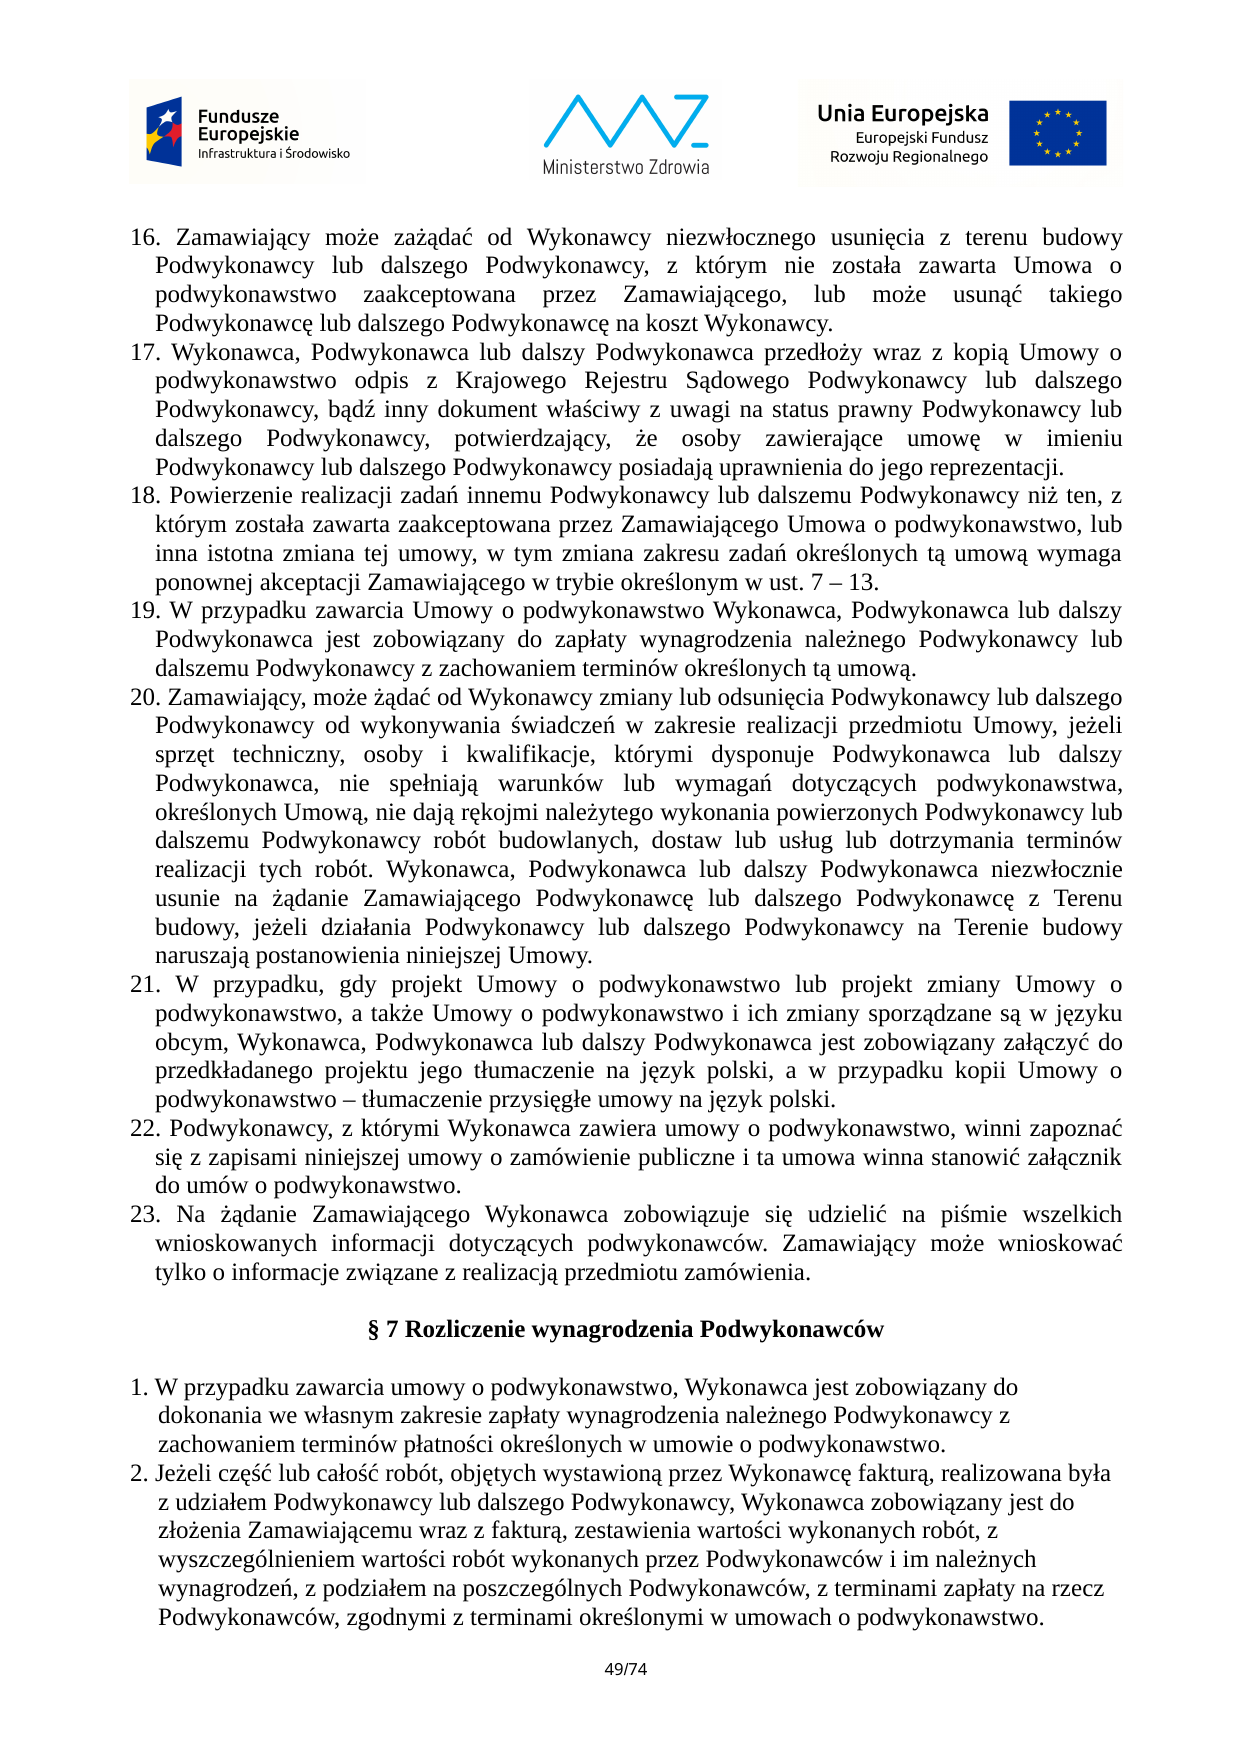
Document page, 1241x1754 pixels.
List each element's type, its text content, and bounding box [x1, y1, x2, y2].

text 21. W przypadku, gdy projekt Umowy o podwykonawstwo lub projekt zmiany Umowy o podwykonawstwo, a także Umowy o podwykonawstwo i ich zmiany sporządzane są w języku obcym, Wykonawca, Podwykonawca lub dalszy Podwykonawca jest zobowiązany załączyć do przedkładanego projektu jego tłumaczenie na język polski, a w przypadku kopii Umowy o podwykonawstwo – tłumaczenie przysięgłe umowy na język polski. [130, 969, 1123, 1113]
text 23. Na żądanie Zamawiającego Wykonawca zobowiązuje się udzielić na piśmie wszelkich wnioskowanych informacji dotyczących podwykonawców. Zamawiający może wnioskować tylko o informacje związane z realizacją przedmiotu zamówienia. [130, 1199, 1123, 1285]
text 16. Zamawiający może zażądać od Wykonawcy niezwłocznego usunięcia z terenu budowy Podwykonawcy lub dalszego Podwykonawcy, z którym nie została zawarta Umowa o podwykonawstwo zaakceptowana przez Zamawiającego, lub może usunąć takiego Podwykonawcę lub dalszego Podwykonawcę na koszt Wykonawcy. [130, 222, 1123, 337]
text § 7 Rozliczenie wynagrodzenia Podwykonawców [128, 1314, 1123, 1343]
text 2. Jeżeli część lub całość robót, objętych wystawioną przez Wykonawcę fakturą, realizowana była z udziałem Podwykonawcy lub dalszego Podwykonawcy, Wykonawca zobowiązany jest do złożenia Zamawiającemu wraz z fakturą, zestawienia wartości wykonanych robót, z wyszczególnieniem wartości robót wykonanych przez Podwykonawców i im należnych wynagrodzeń, z podziałem na poszczególnych Podwykonawców, z terminami zapłaty na rzecz Podwykonawców, zgodnymi z terminami określonymi w umowach o podwykonawstwo. [130, 1458, 1123, 1630]
text 18. Powierzenie realizacji zadań innemu Podwykonawcy lub dalszemu Podwykonawcy niż ten, z którym została zawarta zaakceptowana przez Zamawiającego Umowa o podwykonawstwo, lub inna istotna zmiana tej umowy, w tym zmiana zakresu zadań określonych tą umową wymaga ponownej akceptacji Zamawiającego w trybie określonym w ust. 7 – 13. [130, 480, 1123, 595]
text 17. Wykonawca, Podwykonawca lub dalszy Podwykonawca przedłoży wraz z kopią Umowy o podwykonawstwo odpis z Krajowego Rejestru Sądowego Podwykonawcy lub dalszego Podwykonawcy, bądź inny dokument właściwy z uwagi na status prawny Podwykonawcy lub dalszego Podwykonawcy, potwierdzający, że osoby zawierające umowę w imieniu Podwykonawcy lub dalszego Podwykonawcy posiadają uprawnienia do jego reprezentacji. [130, 337, 1123, 480]
picture [129, 79, 367, 184]
text 19. W przypadku zawarcia Umowy o podwykonawstwo Wykonawca, Podwykonawca lub dalszy Podwykonawca jest zobowiązany do zapłaty wynagrodzenia należnego Podwykonawcy lub dalszemu Podwykonawcy z zachowaniem terminów określonych tą umową. [130, 595, 1123, 682]
text 22. Podwykonawcy, z którymi Wykonawca zawiera umowy o podwykonawstwo, winni zapoznać się z zapisami niniejszej umowy o zamówienie publiczne i ta umowa winna stanowić załącznik do umów o podwykonawstwo. [130, 1113, 1123, 1199]
picture [529, 79, 723, 180]
text 1. W przypadku zawarcia umowy o podwykonawstwo, Wykonawca jest zobowiązany do dokonania we własnym zakresie zapłaty wynagrodzenia należnego Podwykonawcy z zachowaniem terminów płatności określonych w umowie o podwykonawstwo. [130, 1372, 1123, 1458]
text 20. Zamawiający, może żądać od Wykonawcy zmiany lub odsunięcia Podwykonawcy lub dalszego Podwykonawcy od wykonywania świadczeń w zakresie realizacji przedmiotu Umowy, jeżeli sprzęt techniczny, osoby i kwalifikacje, którymi dysponuje Podwykonawca lub dalszy Podwykonawca, nie spełniają warunków lub wymagań dotyczących podwykonawstwa, określonych Umową, nie dają rękojmi należytego wykonania powierzonych Podwykonawcy lub dalszemu Podwykonawcy robót budowlanych, dostaw lub usług lub dotrzymania terminów realizacji tych robót. Wykonawca, Podwykonawca lub dalszy Podwykonawca niezwłocznie usunie na żądanie Zamawiającego Podwykonawcę lub dalszego Podwykonawcę z Terenu budowy, jeżeli działania Podwykonawcy lub dalszego Podwykonawcy na Terenie budowy naruszają postanowienia niniejszej Umowy. [130, 682, 1123, 969]
picture [797, 79, 1124, 187]
